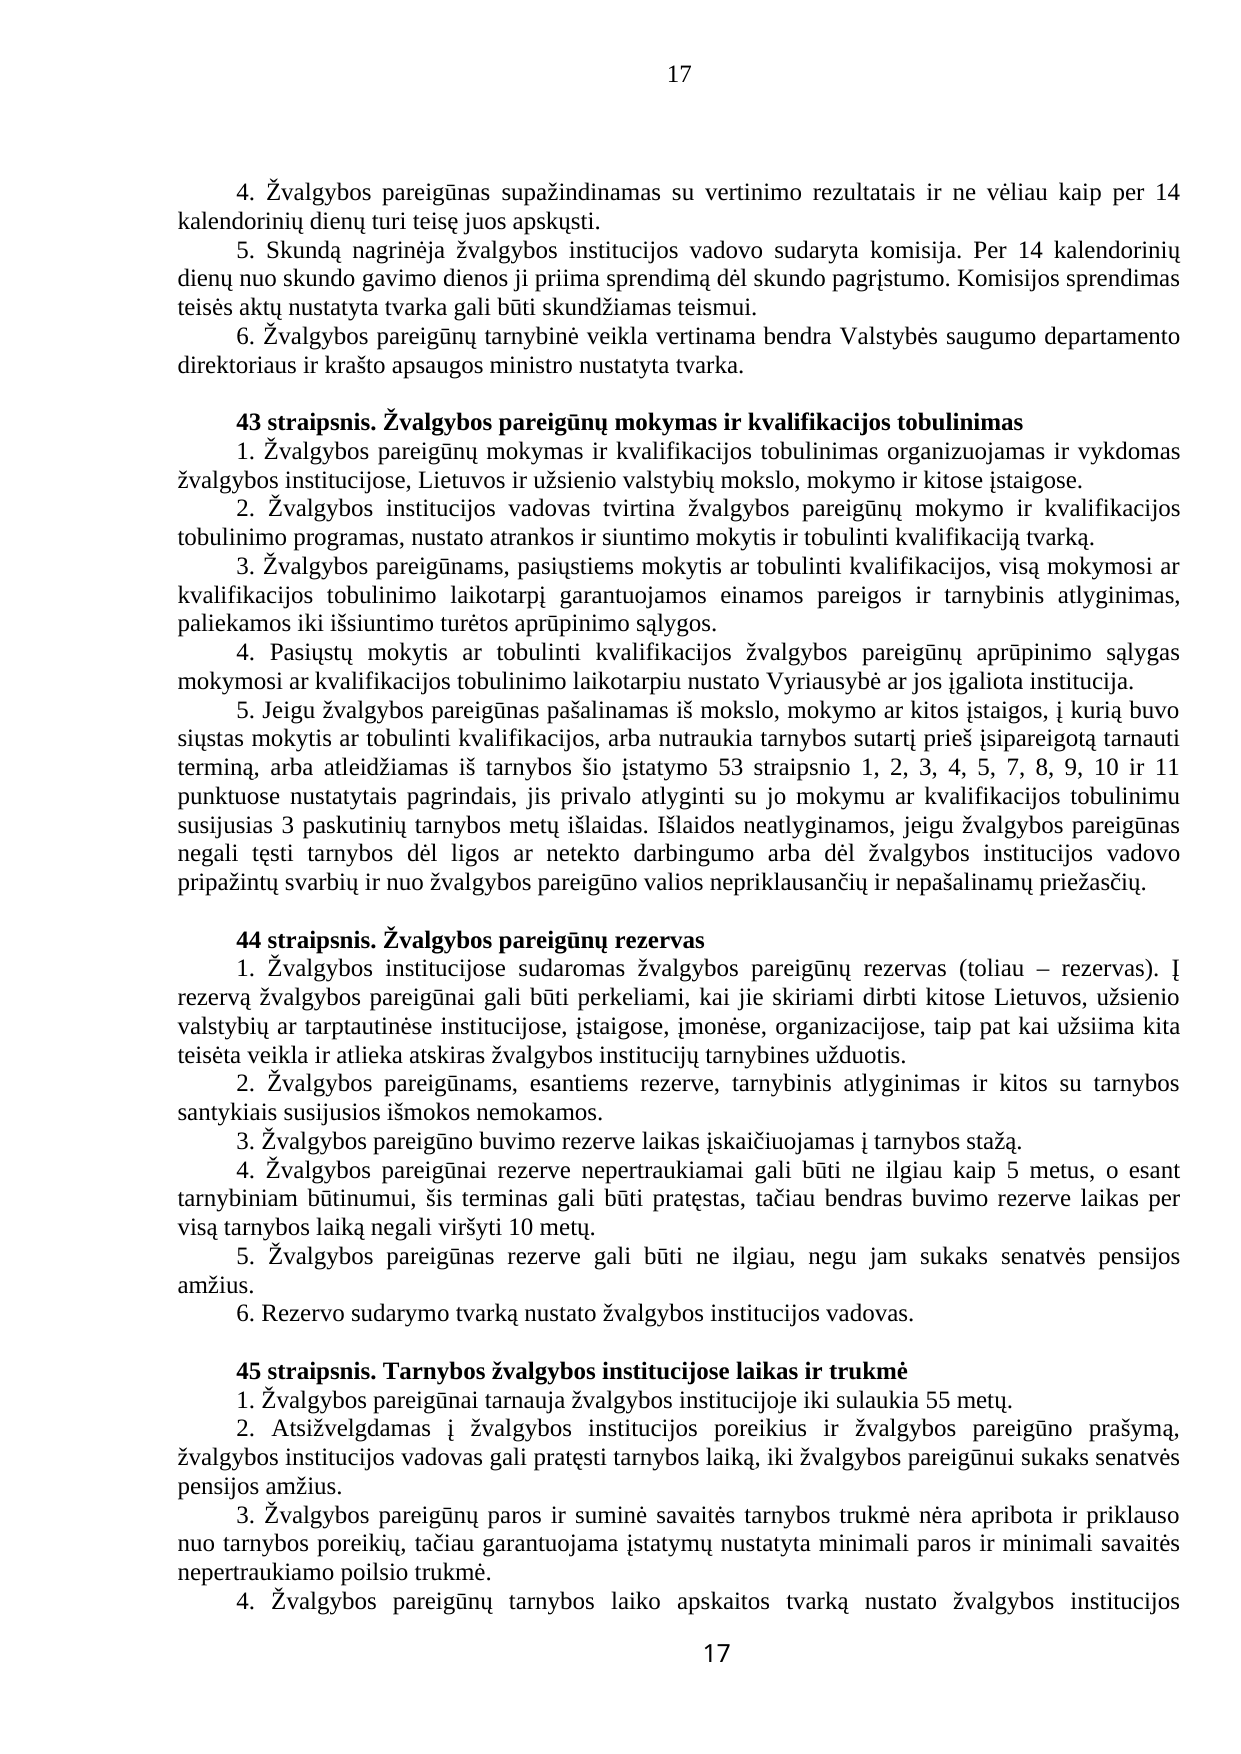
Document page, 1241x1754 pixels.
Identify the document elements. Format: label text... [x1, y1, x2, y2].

text 43 straipsnis. Žvalgybos pareigūnų mokymas ir kvalifikacijos tobulinimas [177, 407, 1181, 436]
text 1. Žvalgybos institucijose sudaromas žvalgybos pareigūnų rezervas (toliau – rezervas). Į rezervą žvalgybos pareigūnai gali būti perkeliami, kai jie skiriami dirbti kitose Lietuvos, užsienio valstybių ar tarptautinėse institucijose, įstaigose, įmonėse, organizacijose, taip pat kai užsiima kita teisėta veikla ir atlieka atskiras žvalgybos institucijų tarnybines užduotis. [177, 953, 1181, 1068]
text 44 straipsnis. Žvalgybos pareigūnų rezervas [177, 925, 1181, 953]
text 6. Rezervo sudarymo tvarką nustato žvalgybos institucijos vadovas. [177, 1298, 1181, 1327]
text 2. Atsižvelgdamas į žvalgybos institucijos poreikius ir žvalgybos pareigūno prašymą, žvalgybos institucijos vadovas gali pratęsti tarnybos laiką, iki žvalgybos pareigūnui sukaks senatvės pensijos amžius. [177, 1413, 1181, 1500]
text 4. Žvalgybos pareigūnų tarnybos laiko apskaitos tvarką nustato žvalgybos institucijos [177, 1586, 1181, 1615]
text 4. Pasiųstų mokytis ar tobulinti kvalifikacijos žvalgybos pareigūnų aprūpinimo sąlygas mokymosi ar kvalifikacijos tobulinimo laikotarpiu nustato Vyriausybė ar jos įgaliota institucija. [177, 637, 1181, 695]
text 5. Skundą nagrinėja žvalgybos institucijos vadovo sudaryta komisija. Per 14 kalendorinių dienų nuo skundo gavimo dienos ji priima sprendimą dėl skundo pagrįstumo. Komisijos sprendimas teisės aktų nustatyta tvarka gali būti skundžiamas teismui. [177, 235, 1181, 321]
text 4. Žvalgybos pareigūnai rezerve nepertraukiamai gali būti ne ilgiau kaip 5 metus, o esant tarnybiniam būtinumui, šis terminas gali būti pratęstas, tačiau bendras buvimo rezerve laikas per visą tarnybos laiką negali viršyti 10 metų. [177, 1155, 1181, 1241]
text 1. Žvalgybos pareigūnai tarnauja žvalgybos institucijoje iki sulaukia 55 metų. [177, 1385, 1181, 1413]
text 45 straipsnis. Tarnybos žvalgybos institucijose laikas ir trukmė [177, 1356, 1181, 1385]
text 2. Žvalgybos pareigūnams, esantiems rezerve, tarnybinis atlyginimas ir kitos su tarnybos santykiais susijusios išmokos nemokamos. [177, 1068, 1181, 1126]
text 3. Žvalgybos pareigūnams, pasiųstiems mokytis ar tobulinti kvalifikacijos, visą mokymosi ar kvalifikacijos tobulinimo laikotarpį garantuojamos einamos pareigos ir tarnybinis atlyginimas, paliekamos iki išsiuntimo turėtos aprūpinimo sąlygos. [177, 551, 1181, 637]
text 2. Žvalgybos institucijos vadovas tvirtina žvalgybos pareigūnų mokymo ir kvalifikacijos tobulinimo programas, nustato atrankos ir siuntimo mokytis ir tobulinti kvalifikaciją tvarką. [177, 493, 1181, 551]
text 5. Jeigu žvalgybos pareigūnas pašalinamas iš mokslo, mokymo ar kitos įstaigos, į kurią buvo siųstas mokytis ar tobulinti kvalifikacijos, arba nutraukia tarnybos sutartį prieš įsipareigotą tarnauti terminą, arba atleidžiamas iš tarnybos šio įstatymo 53 straipsnio 1, 2, 3, 4, 5, 7, 8, 9, 10 ir 11 punktuose nustatytais pagrindais, jis privalo atlyginti su jo mokymu ar kvalifikacijos tobulinimu susijusias 3 paskutinių tarnybos metų išlaidas. Išlaidos neatlyginamos, jeigu žvalgybos pareigūnas negali tęsti tarnybos dėl ligos ar netekto darbingumo arba dėl žvalgybos institucijos vadovo pripažintų svarbių ir nuo žvalgybos pareigūno valios nepriklausančių ir nepašalinamų priežasčių. [177, 695, 1181, 896]
text 5. Žvalgybos pareigūnas rezerve gali būti ne ilgiau, negu jam sukaks senatvės pensijos amžius. [177, 1241, 1181, 1298]
text 4. Žvalgybos pareigūnas supažindinamas su vertinimo rezultatais ir ne vėliau kaip per 14 kalendorinių dienų turi teisę juos apskųsti. [177, 177, 1181, 235]
text 3. Žvalgybos pareigūnų paros ir suminė savaitės tarnybos trukmė nėra apribota ir priklauso nuo tarnybos poreikių, tačiau garantuojama įstatymų nustatyta minimali paros ir minimali savaitės nepertraukiamo poilsio trukmė. [177, 1500, 1181, 1586]
text 1. Žvalgybos pareigūnų mokymas ir kvalifikacijos tobulinimas organizuojamas ir vykdomas žvalgybos institucijose, Lietuvos ir užsienio valstybių mokslo, mokymo ir kitose įstaigose. [177, 436, 1181, 493]
text 6. Žvalgybos pareigūnų tarnybinė veikla vertinama bendra Valstybės saugumo departamento direktoriaus ir krašto apsaugos ministro nustatyta tvarka. [177, 321, 1181, 378]
text 3. Žvalgybos pareigūno buvimo rezerve laikas įskaičiuojamas į tarnybos stažą. [177, 1126, 1181, 1155]
